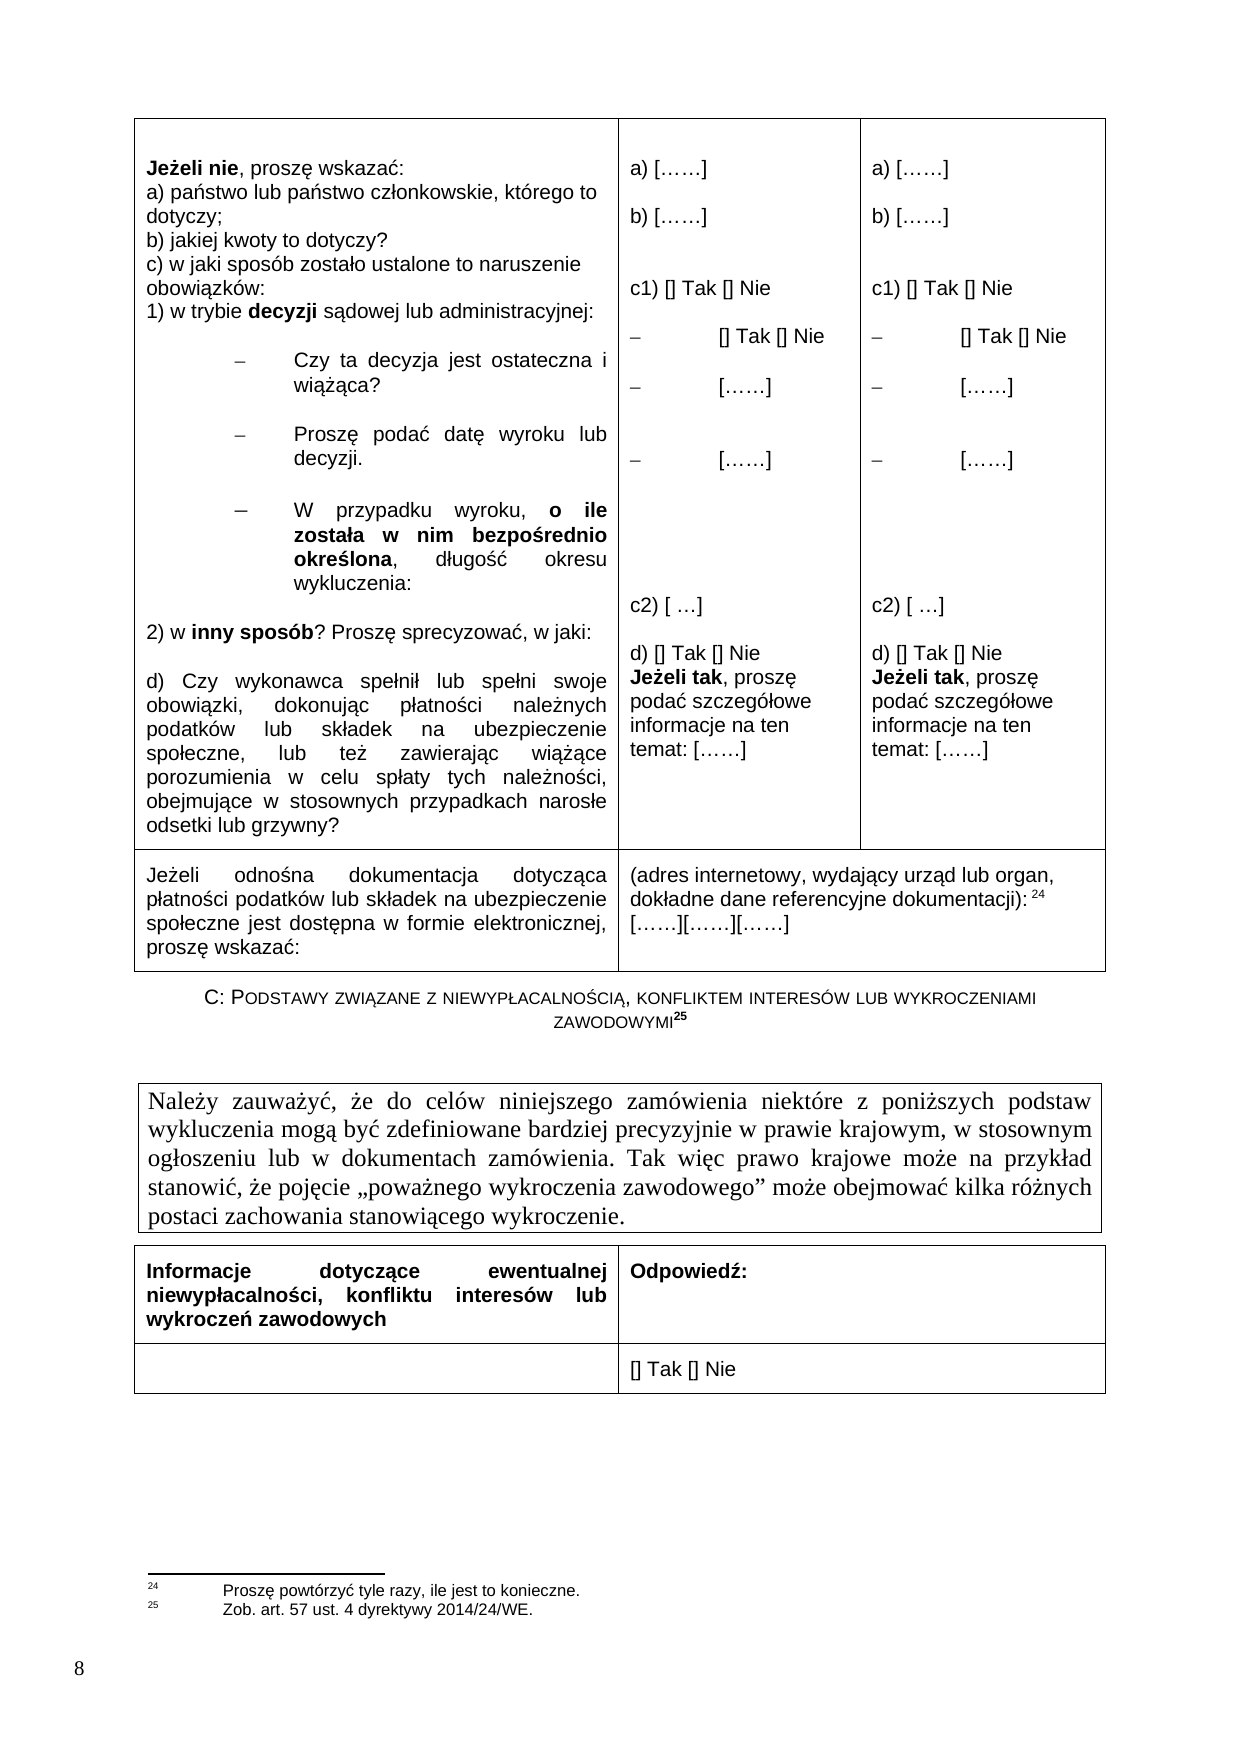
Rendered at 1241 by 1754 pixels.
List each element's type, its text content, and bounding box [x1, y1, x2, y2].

table_header Odpowiedź: [619, 1246, 1105, 1343]
table_cell Jeżeli odnośna dokumentacja dotycząca płatności podatków lub składek na ubezpieczenie społeczne jest dostępna w formie elektronicznej, proszę wskazać: [135, 850, 618, 971]
table_cell a) [……] b) [……] c1) [] Tak [] Nie [] Tak [] Nie [……] [……] c2) [ …] d) [] Tak [] Nie Jeżeli tak, proszę podać szczegółowe informacje na ten temat: [……] [619, 119, 860, 849]
table_cell [] Tak [] Nie [619, 1344, 1105, 1393]
table_cell Jeżeli nie, proszę wskazać: a) państwo lub państwo członkowskie, którego to dotyczy; b) jakiej kwoty to dotyczy? c) w jaki sposób zostało ustalone to naruszenie obowiązków: 1) w trybie decyzji sądowej lub administracyjnej: Czy ta decyzja jest ostateczna i wiążąca? Proszę podać datę wyroku lub decyzji. W przypadku wyroku, o ile została w nim bezpośrednio określona, długość okresu wykluczenia: 2) w inny sposób? Proszę sprecyzować, w jaki: d) Czy wykonawca spełnił lub spełni swoje obowiązki, dokonując płatności należnych podatków lub składek na ubezpieczenie społeczne, lub też zawierając wiążące porozumienia w celu spłaty tych należności, obejmujące w stosownych przypadkach narosłe odsetki lub grzywny? [135, 119, 618, 849]
table_cell a) [……] b) [……] c1) [] Tak [] Nie [] Tak [] Nie [……] [……] c2) [ …] d) [] Tak [] Nie Jeżeli tak, proszę podać szczegółowe informacje na ten temat: [……] [861, 119, 1105, 849]
table_header Informacje dotyczące ewentualnej niewypłacalności, konfliktu interesów lub wykroczeń zawodowych [135, 1246, 618, 1343]
title C: Podstawy związane z niewypłacalnością, konfliktem interesów lub wykroczeniami zawodowymi [148, 985, 1093, 1033]
text Zob. art. 57 ust. 4 dyrektywy 2014/24/WE. [148, 1599, 1093, 1619]
text Należy zauważyć, że do celów niniejszego zamówienia niektóre z poniższych podstaw wykluczenia mogą być zdefiniowane bardziej precyzyjnie w prawie krajowym, w stosownym ogłoszeniu lub w dokumentach zamówienia. Tak więc prawo krajowe może na przykład stanowić, że pojęcie „poważnego wykroczenia zawodowego” może obejmować kilka różnych postaci zachowania stanowiącego wykroczenie. [139, 1084, 1101, 1232]
table_cell [135, 1344, 618, 1393]
table_cell (adres internetowy, wydający urząd lub organ, dokładne dane referencyjne dokumentacji): [……][……][……] [619, 850, 1105, 971]
